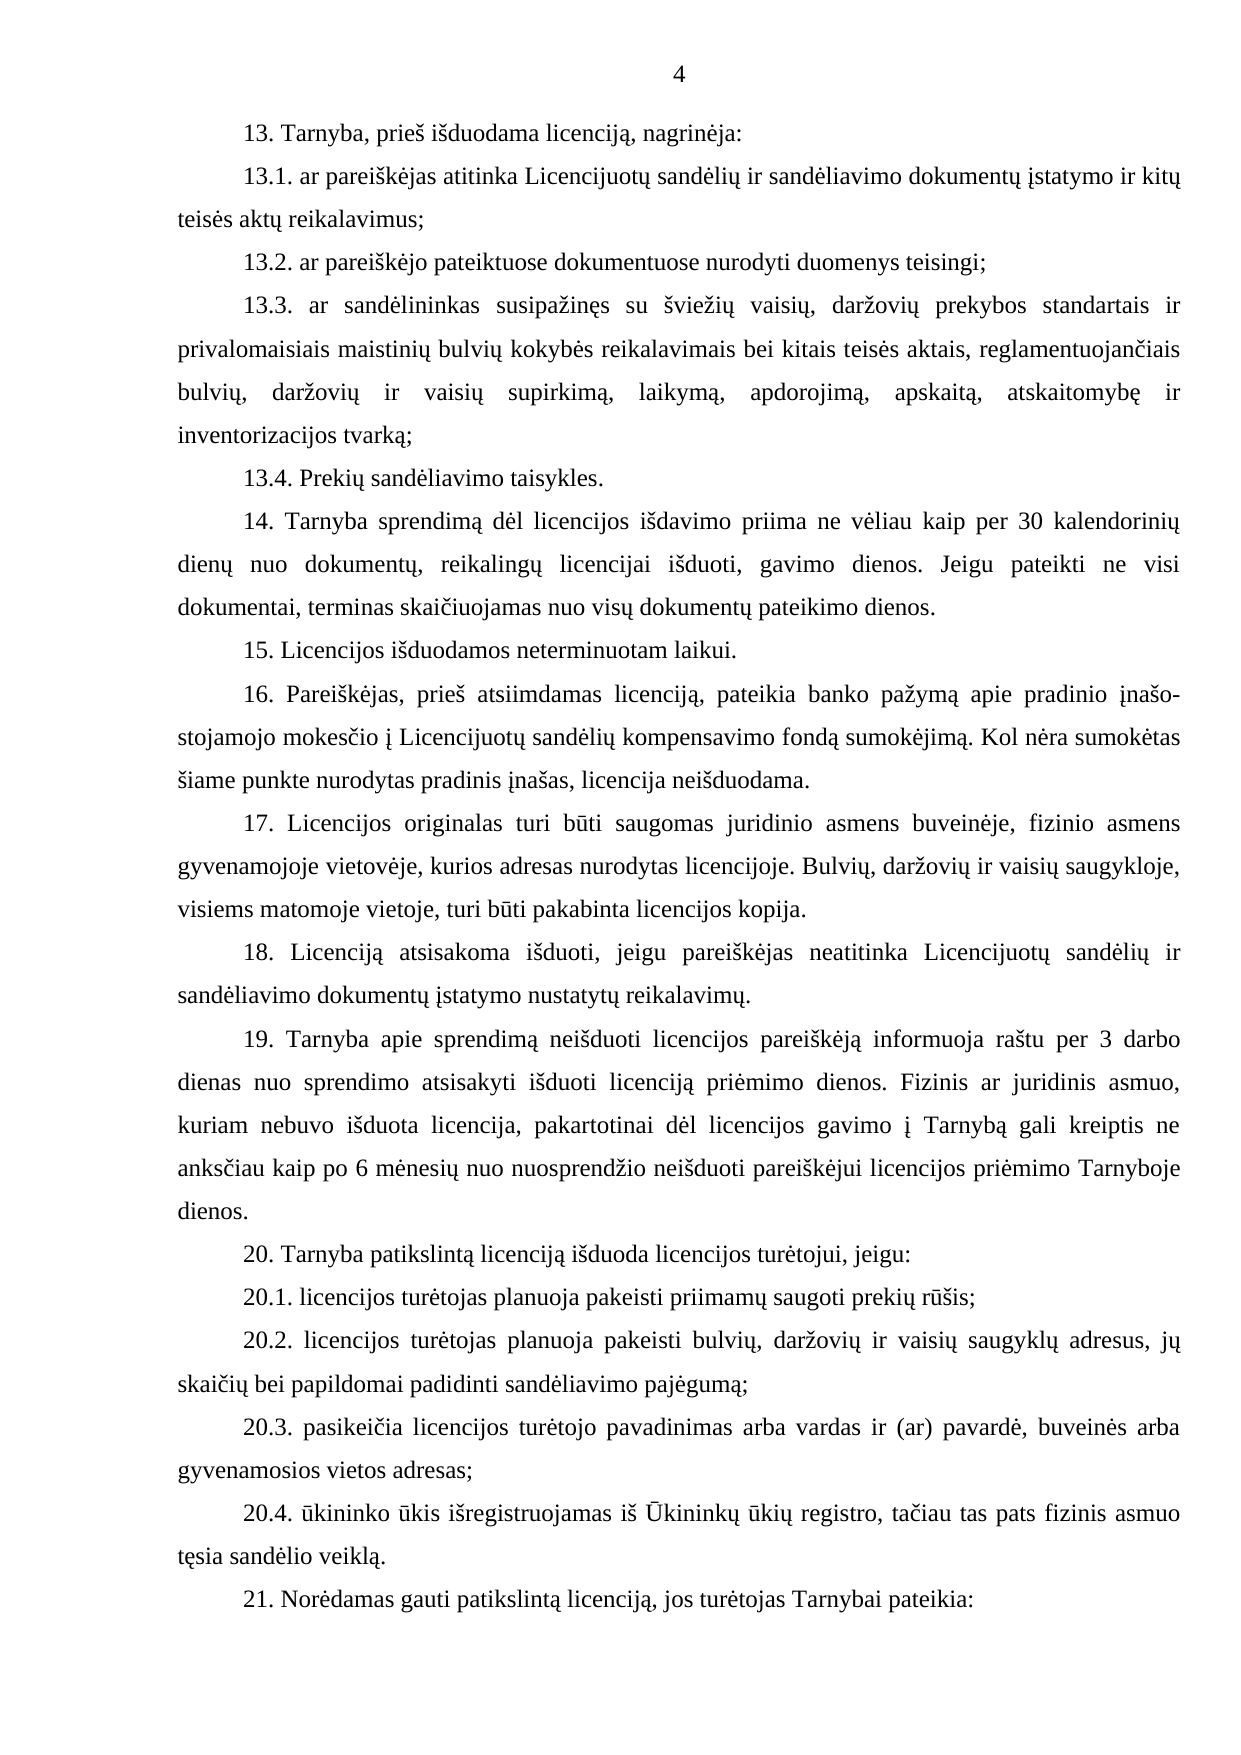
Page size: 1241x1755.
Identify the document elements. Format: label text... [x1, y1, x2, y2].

text 18. Licenciją atsisakoma išduoti, jeigu pareiškėjas neatitinka Licencijuotų sandėlių ir sandėliavimo dokumentų įstatymo nustatytų reikalavimų. [177, 937, 1181, 1009]
text 14. Tarnyba sprendimą dėl licencijos išdavimo priima ne vėliau kaip per 30 kalendorinių dienų nuo dokumentų, reikalingų licencijai išduoti, gavimo dienos. Jeigu pateikti ne visi dokumentai, terminas skaičiuojamas nuo visų dokumentų pateikimo dienos. [177, 506, 1181, 621]
text 20. Tarnyba patikslintą licenciją išduoda licencijos turėtojui, jeigu: [177, 1239, 1181, 1268]
text 20.2. licencijos turėtojas planuoja pakeisti bulvių, daržovių ir vaisių saugyklų adresus, jų skaičių bei papildomai padidinti sandėliavimo pajėgumą; [177, 1326, 1181, 1397]
text 13.2. ar pareiškėjo pateiktuose dokumentuose nurodyti duomenys teisingi; [177, 247, 1181, 276]
text 20.3. pasikeičia licencijos turėtojo pavadinimas arba vardas ir (ar) pavardė, buveinės arba gyvenamosios vietos adresas; [177, 1412, 1181, 1484]
text 13.4. Prekių sandėliavimo taisykles. [177, 463, 1181, 492]
text 15. Licencijos išduodamos neterminuotam laikui. [177, 636, 1181, 664]
text 13.1. ar pareiškėjas atitinka Licencijuotų sandėlių ir sandėliavimo dokumentų įstatymo ir kitų teisės aktų reikalavimus; [177, 161, 1181, 233]
text 21. Norėdamas gauti patikslintą licenciją, jos turėtojas Tarnybai pateikia: [177, 1584, 1181, 1613]
text 20.1. licencijos turėtojas planuoja pakeisti priimamų saugoti prekių rūšis; [177, 1282, 1181, 1311]
text 16. Pareiškėjas, prieš atsiimdamas licenciją, pateikia banko pažymą apie pradinio įnašo-stojamojo mokesčio į Licencijuotų sandėlių kompensavimo fondą sumokėjimą. Kol nėra sumokėtas šiame punkte nurodytas pradinis įnašas, licencija neišduodama. [177, 679, 1181, 794]
text 13.3. ar sandėlininkas susipažinęs su šviežių vaisių, daržovių prekybos standartais ir privalomaisiais maistinių bulvių kokybės reikalavimais bei kitais teisės aktais, reglamentuojančiais bulvių, daržovių ir vaisių supirkimą, laikymą, apdorojimą, apskaitą, atskaitomybę ir inventorizacijos tvarką; [177, 291, 1181, 449]
text 20.4. ūkininko ūkis išregistruojamas iš Ūkininkų ūkių registro, tačiau tas pats fizinis asmuo tęsia sandėlio veiklą. [177, 1498, 1181, 1570]
text 13. Tarnyba, prieš išduodama licenciją, nagrinėja: [177, 118, 1181, 147]
text 17. Licencijos originalas turi būti saugomas juridinio asmens buveinėje, fizinio asmens gyvenamojoje vietovėje, kurios adresas nurodytas licencijoje. Bulvių, daržovių ir vaisių saugykloje, visiems matomoje vietoje, turi būti pakabinta licencijos kopija. [177, 808, 1181, 923]
text 19. Tarnyba apie sprendimą neišduoti licencijos pareiškėją informuoja raštu per 3 darbo dienas nuo sprendimo atsisakyti išduoti licenciją priėmimo dienos. Fizinis ar juridinis asmuo, kuriam nebuvo išduota licencija, pakartotinai dėl licencijos gavimo į Tarnybą gali kreiptis ne anksčiau kaip po 6 mėnesių nuo nuosprendžio neišduoti pareiškėjui licencijos priėmimo Tarnyboje dienos. [177, 1024, 1181, 1225]
